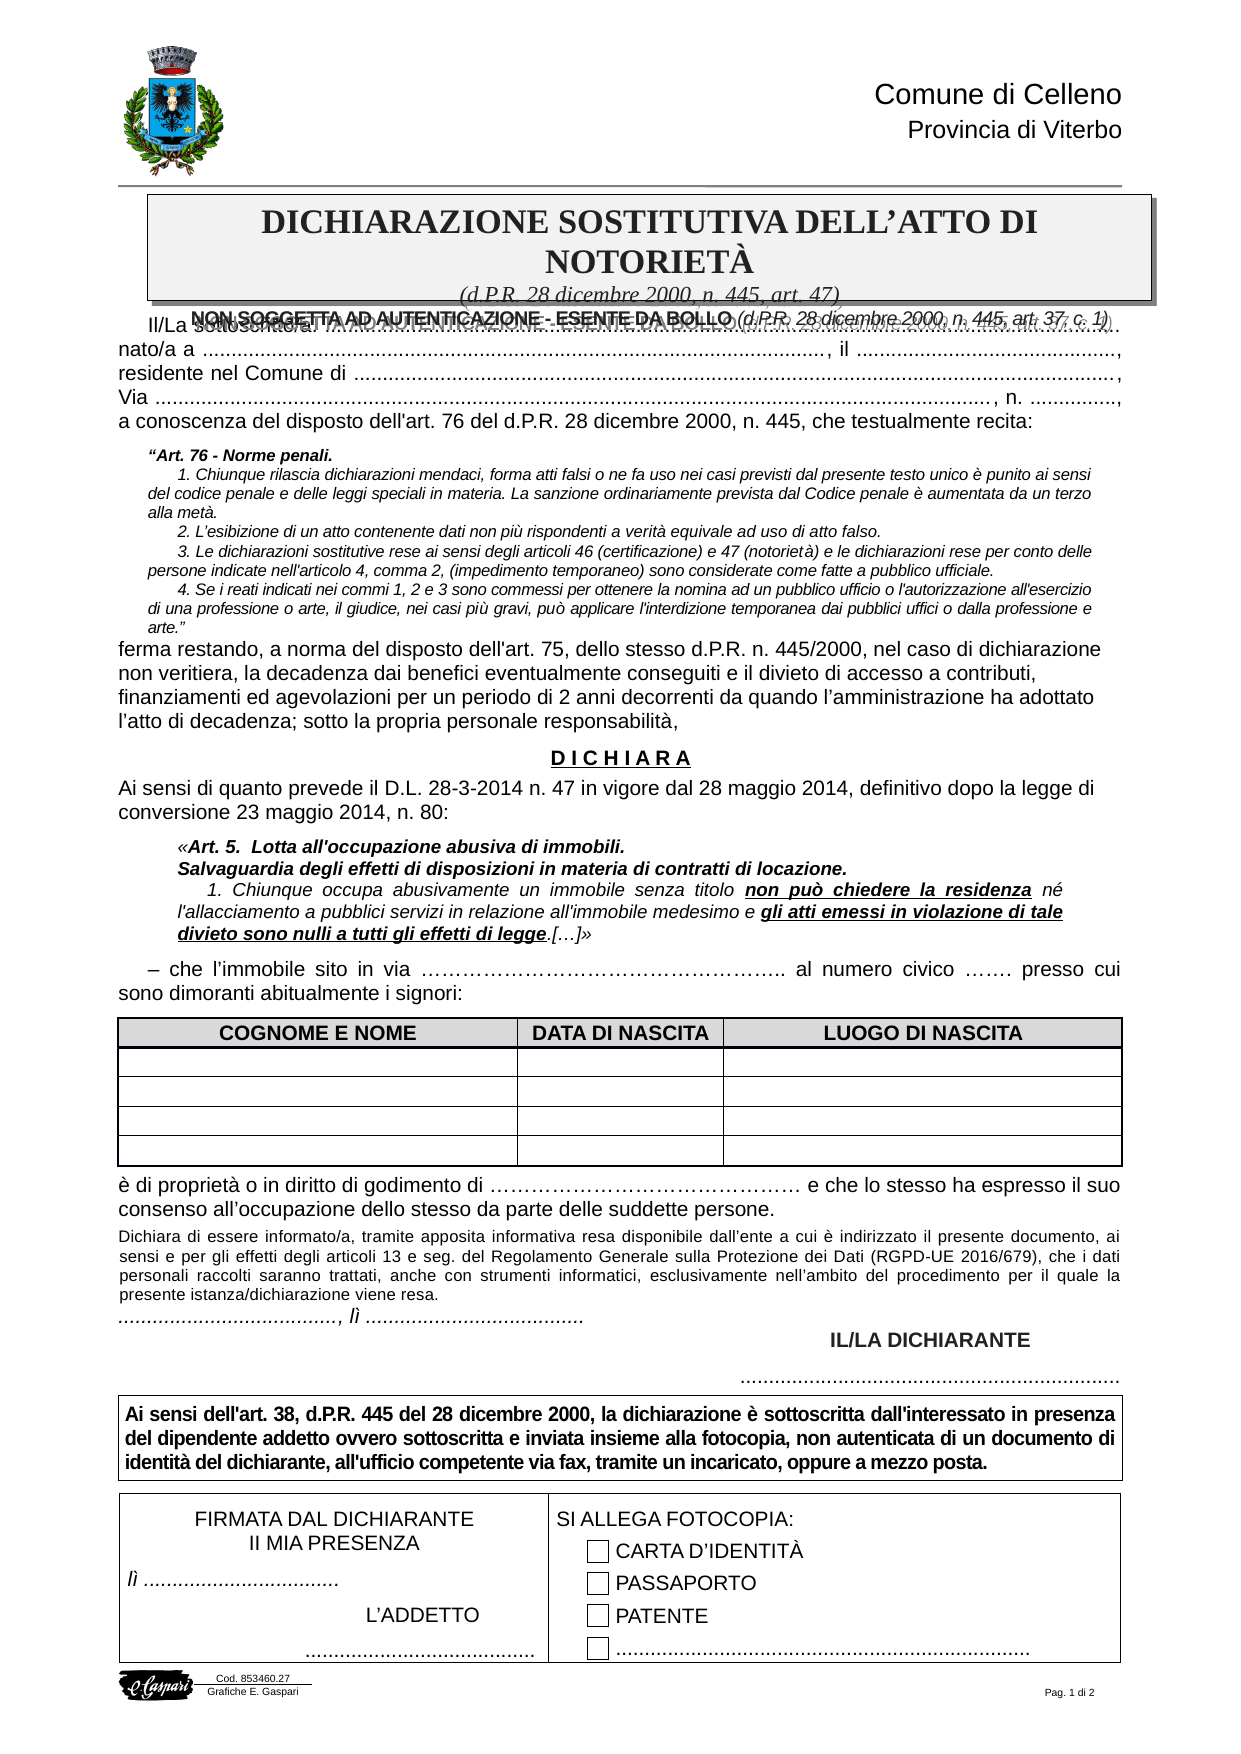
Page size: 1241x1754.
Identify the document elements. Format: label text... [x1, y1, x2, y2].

text .................................................................. [738, 1364, 1122, 1388]
picture [122, 46, 224, 178]
text 2. L’esibizione di un atto contenente dati non più rispondenti a verità equivale ad uso di atto falso. [148, 522, 1093, 541]
list 1. Chiunque occupa abusivamente un immobile senza titolo non può chiedere la residenza né l'allacciamento a pubblici servizi in relazione all'immobile medesimo e gli atti emessi in violazione di tale divieto sono nulli a tutti gli effetti di legge.[…]» [177, 879, 1063, 944]
text “Art. 76 - Norme penali. [148, 446, 1093, 465]
text IL/LA DICHIARANTE [738, 1328, 1122, 1352]
text 1. Chiunque rilascia dichiarazioni mendaci, forma atti falsi o ne fa uso nei casi previsti dal presente testo unico è punito ai sensi del codice penale e delle leggi speciali in materia. La sanzione ordinariamente prevista dal Codice penale è aumentata da un terzo alla metà. [148, 465, 1093, 522]
table_cell [119, 1136, 517, 1165]
text 4. Se i reati indicati nei commi 1, 2 e 3 sono commessi per ottenere la nomina ad un pubblico ufficio o l'autorizzazione all'esercizio di una professione o arte, il giudice, nei casi più gravi, può applicare l'interdizione temporanea dai pubblici uffici o dalla professione e arte.” [148, 580, 1093, 637]
text Il/La sottoscritto/a. .......................................................................................................................................... nato/a a ............................................................................................................, il ............................................., residente nel Comune di ...................................................................................................................................., Via ................................................................................................................................................., n. ..............., a conoscenza del disposto dell'art. 76 del d.P.R. 28 dicembre 2000, n. 445, che testualmente recita: [118, 313, 1122, 433]
table_cell [518, 1136, 723, 1165]
table_cell [119, 1049, 517, 1076]
table_cell [119, 1077, 517, 1106]
table_cell [518, 1107, 723, 1135]
text 3. Le dichiarazioni sostitutive rese ai sensi degli articoli 46 (certificazione) e 47 (notorietà) e le dichiarazioni rese per conto delle persone indicate nell'articolo 4, comma 2, (impedimento temporaneo) sono considerate come fatte a pubblico ufficiale. [148, 541, 1093, 580]
text è di proprietà o in diritto di godimento di ……………………………………… e che lo stesso ha espresso il suo consenso all’occupazione dello stesso da parte delle suddette persone. [118, 1173, 1122, 1221]
picture [118, 1669, 194, 1701]
table_header SI ALLEGA FOTOCOPIA: CARTA D’IDENTITÀ PASSAPORTO PATENTE ........................................................................ [549, 1494, 1120, 1662]
text Comune di Celleno [224, 77, 1122, 110]
table_cell [518, 1049, 723, 1076]
table_header LUOGO DI NASCITA [724, 1019, 1121, 1046]
table_header Ai sensi dell'art. 38, d.P.R. 445 del 28 dicembre 2000, la dichiarazione è sottoscritta dall'interessato in presenza del dipendente addetto ovvero sottoscritta e inviata insieme alla fotocopia, non autenticata di un documento di identità del dichiarante, all'ufficio competente via fax, tramite un incaricato, oppure a mezzo posta. [119, 1396, 1122, 1480]
table_header DATA DI NASCITA [518, 1019, 723, 1046]
text D I C H I A R A [119, 746, 1122, 769]
text Ai sensi di quanto prevede il D.L. 28-3-2014 n. 47 in vigore dal 28 maggio 2014, definitivo dopo la legge di conversione 23 maggio 2014, n. 80: [118, 776, 1122, 824]
table_cell [724, 1049, 1121, 1076]
table_header FIRMATA DAL DICHIARANTE II MIA PRESENZA lì .................................. L’ADDETTO ........................................ [120, 1494, 548, 1662]
text Dichiara di essere informato/a, tramite apposita informativa resa disponibile dall’ente a cui è indirizzato il presente documento, ai sensi e per gli effetti degli articoli 13 e seg. del Regolamento Generale sulla Protezione dei Dati (RGPD-UE 2016/679), che i dati personali raccolti saranno trattati, anche con strumenti informatici, esclusivamente nell’ambito del procedimento per il quale la presente istanza/dichiarazione viene resa. [118, 1227, 1122, 1304]
text Salvaguardia degli effetti di disposizioni in materia di contratti di locazione. [177, 858, 1063, 879]
table_cell [724, 1136, 1121, 1165]
text – che l’immobile sito in via …………………………………………….. al numero civico ……. presso cui sono dimoranti abitualmente i signori: [118, 956, 1122, 1004]
text ......................................, lì ...................................... [118, 1304, 1122, 1328]
text «Art. 5. Lotta all'occupazione abusiva di immobili. [177, 836, 1063, 858]
text Provincia di Viterbo [224, 115, 1122, 144]
text ferma restando, a norma del disposto dell'art. 75, dello stesso d.P.R. n. 445/2000, nel caso di dichiarazione non veritiera, la decadenza dai benefici eventualmente conseguiti e il divieto di accesso a contributi, finanziamenti ed agevolazioni per un periodo di 2 anni decorrenti da quando l’amministrazione ha adottato l’atto di decadenza; sotto la propria personale responsabilità, [118, 637, 1122, 733]
table_cell [518, 1077, 723, 1106]
table_cell [724, 1107, 1121, 1135]
table_cell [119, 1107, 517, 1135]
table_header COGNOME E NOME [119, 1019, 517, 1046]
table_cell [724, 1077, 1121, 1106]
